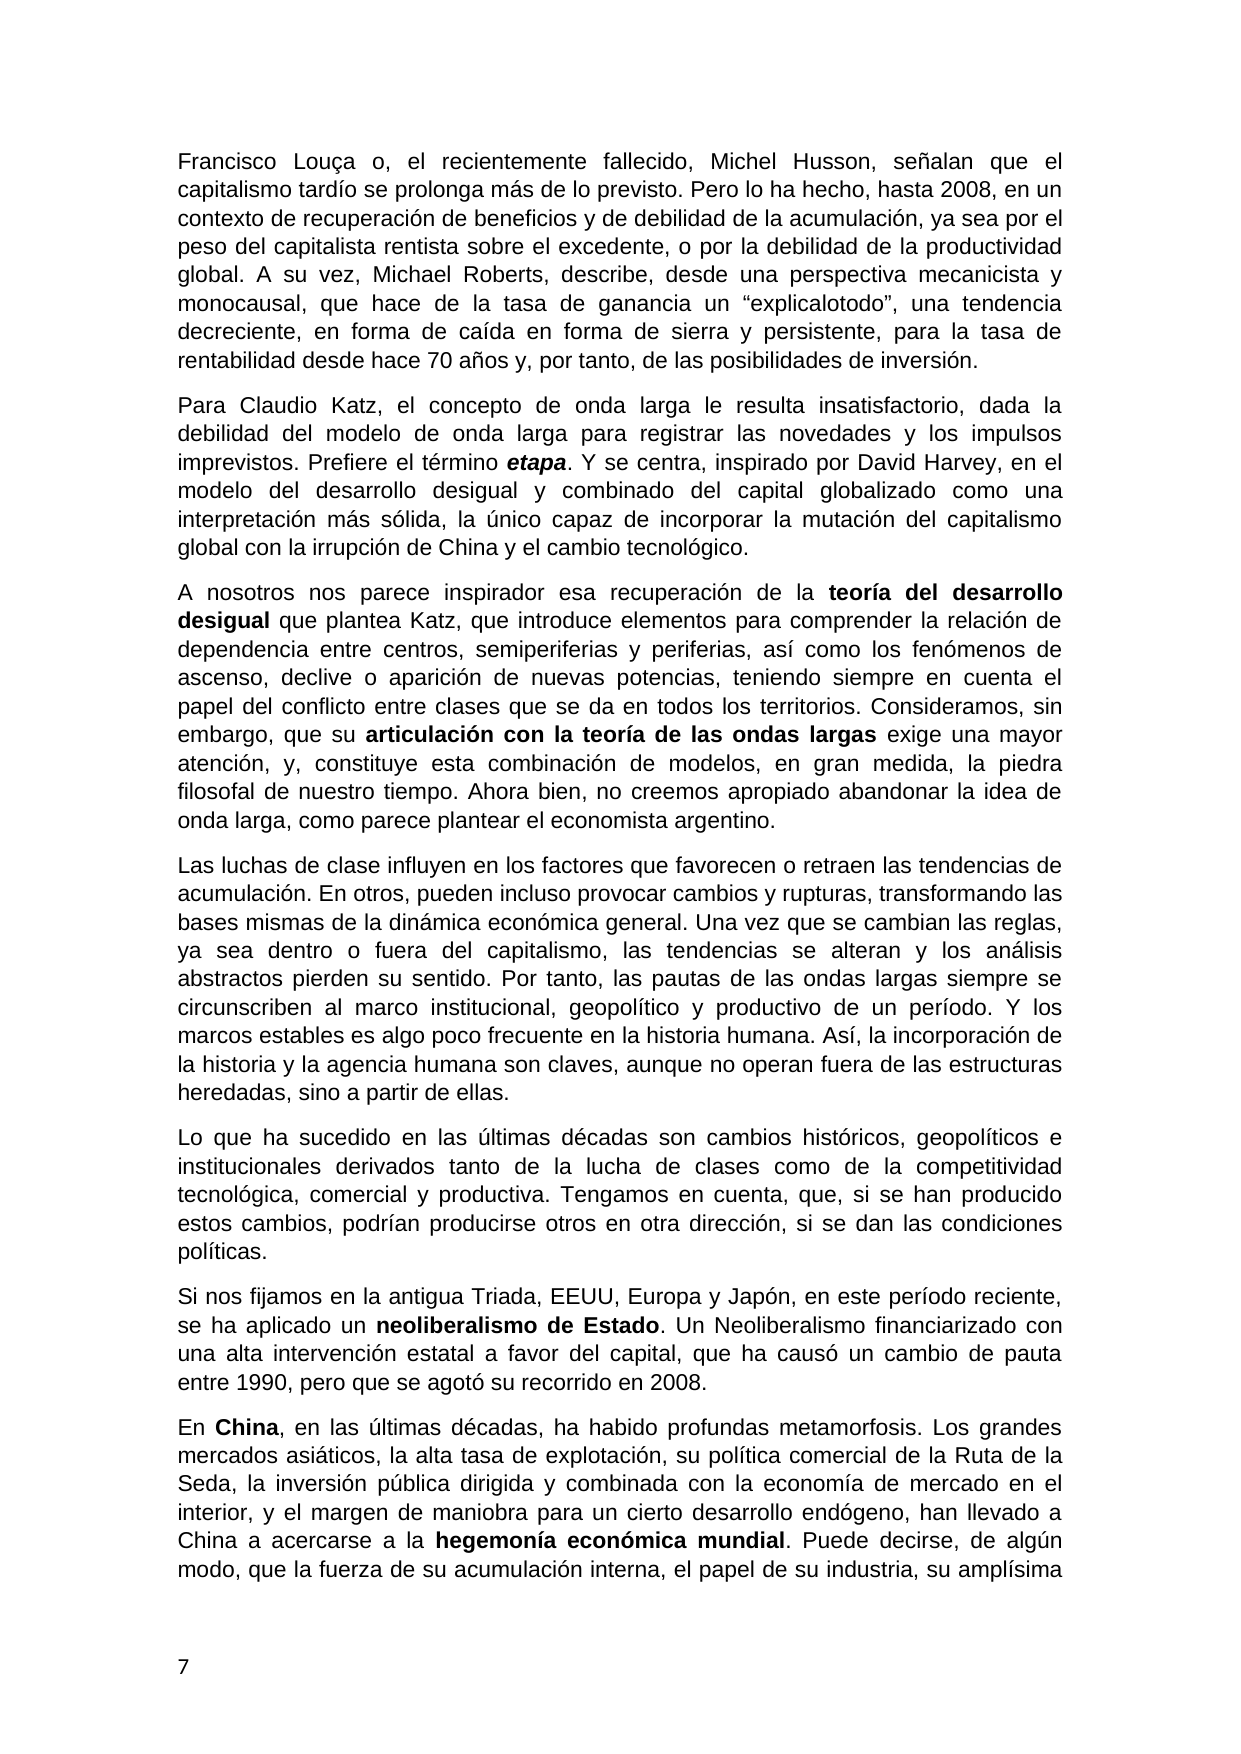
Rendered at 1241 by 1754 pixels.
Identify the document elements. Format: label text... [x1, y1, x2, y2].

text Las luchas de clase influyen en los factores que favorecen o retraen las tendencias de acumulación. En otros, pueden incluso provocar cambios y rupturas, transformando las bases mismas de la dinámica económica general. Una vez que se cambian las reglas, ya sea dentro o fuera del capitalismo, las tendencias se alteran y los análisis abstractos pierden su sentido. Por tanto, las pautas de las ondas largas siempre se circunscriben al marco institucional, geopolítico y productivo de un período. Y los marcos estables es algo poco frecuente en la historia humana. Así, la incorporación de la historia y la agencia humana son claves, aunque no operan fuera de las estructuras heredadas, sino a partir de ellas. [177, 852, 1063, 1106]
text Francisco Louça o, el recientemente fallecido, Michel Husson, señalan que el capitalismo tardío se prolonga más de lo previsto. Pero lo ha hecho, hasta 2008, en un contexto de recuperación de beneficios y de debilidad de la acumulación, ya sea por el peso del capitalista rentista sobre el excedente, o por la debilidad de la productividad global. A su vez, Michael Roberts, describe, desde una perspectiva mecanicista y monocausal, que hace de la tasa de ganancia un “explicalotodo”, una tendencia decreciente, en forma de caída en forma de sierra y persistente, para la tasa de rentabilidad desde hace 70 años y, por tanto, de las posibilidades de inversión. [177, 148, 1063, 373]
text A nosotros nos parece inspirador esa recuperación de la teoría del desarrollo desigual que plantea Katz, que introduce elementos para comprender la relación de dependencia entre centros, semiperiferias y periferias, así como los fenómenos de ascenso, declive o aparición de nuevas potencias, teniendo siempre en cuenta el papel del conflicto entre clases que se da en todos los territorios. Consideramos, sin embargo, que su articulación con la teoría de las ondas largas exige una mayor atención, y, constituye esta combinación de modelos, en gran medida, la piedra filosofal de nuestro tiempo. Ahora bien, no creemos apropiado abandonar la idea de onda larga, como parece plantear el economista argentino. [177, 579, 1063, 833]
text Para Claudio Katz, el concepto de onda larga le resulta insatisfactorio, dada la debilidad del modelo de onda larga para registrar las novedades y los impulsos imprevistos. Prefiere el término etapa. Y se centra, inspirado por David Harvey, en el modelo del desarrollo desigual y combinado del capital globalizado como una interpretación más sólida, la único capaz de incorporar la mutación del capitalismo global con la irrupción de China y el cambio tecnológico. [177, 392, 1063, 560]
text Si nos fijamos en la antigua Triada, EEUU, Europa y Japón, en este período reciente, se ha aplicado un neoliberalismo de Estado. Un Neoliberalismo financiarizado con una alta intervención estatal a favor del capital, que ha causó un cambio de pauta entre 1990, pero que se agotó su recorrido en 2008. [177, 1283, 1063, 1395]
text Lo que ha sucedido en las últimas décadas son cambios históricos, geopolíticos e institucionales derivados tanto de la lucha de clases como de la competitividad tecnológica, comercial y productiva. Tengamos en cuenta, que, si se han producido estos cambios, podrían producirse otros en otra dirección, si se dan las condiciones políticas. [177, 1124, 1063, 1264]
text En China, en las últimas décadas, ha habido profundas metamorfosis. Los grandes mercados asiáticos, la alta tasa de explotación, su política comercial de la Ruta de la Seda, la inversión pública dirigida y combinada con la economía de mercado en el interior, y el margen de maniobra para un cierto desarrollo endógeno, han llevado a China a acercarse a la hegemonía económica mundial. Puede decirse, de algún modo, que la fuerza de su acumulación interna, el papel de su industria, su amplísima [177, 1413, 1063, 1582]
